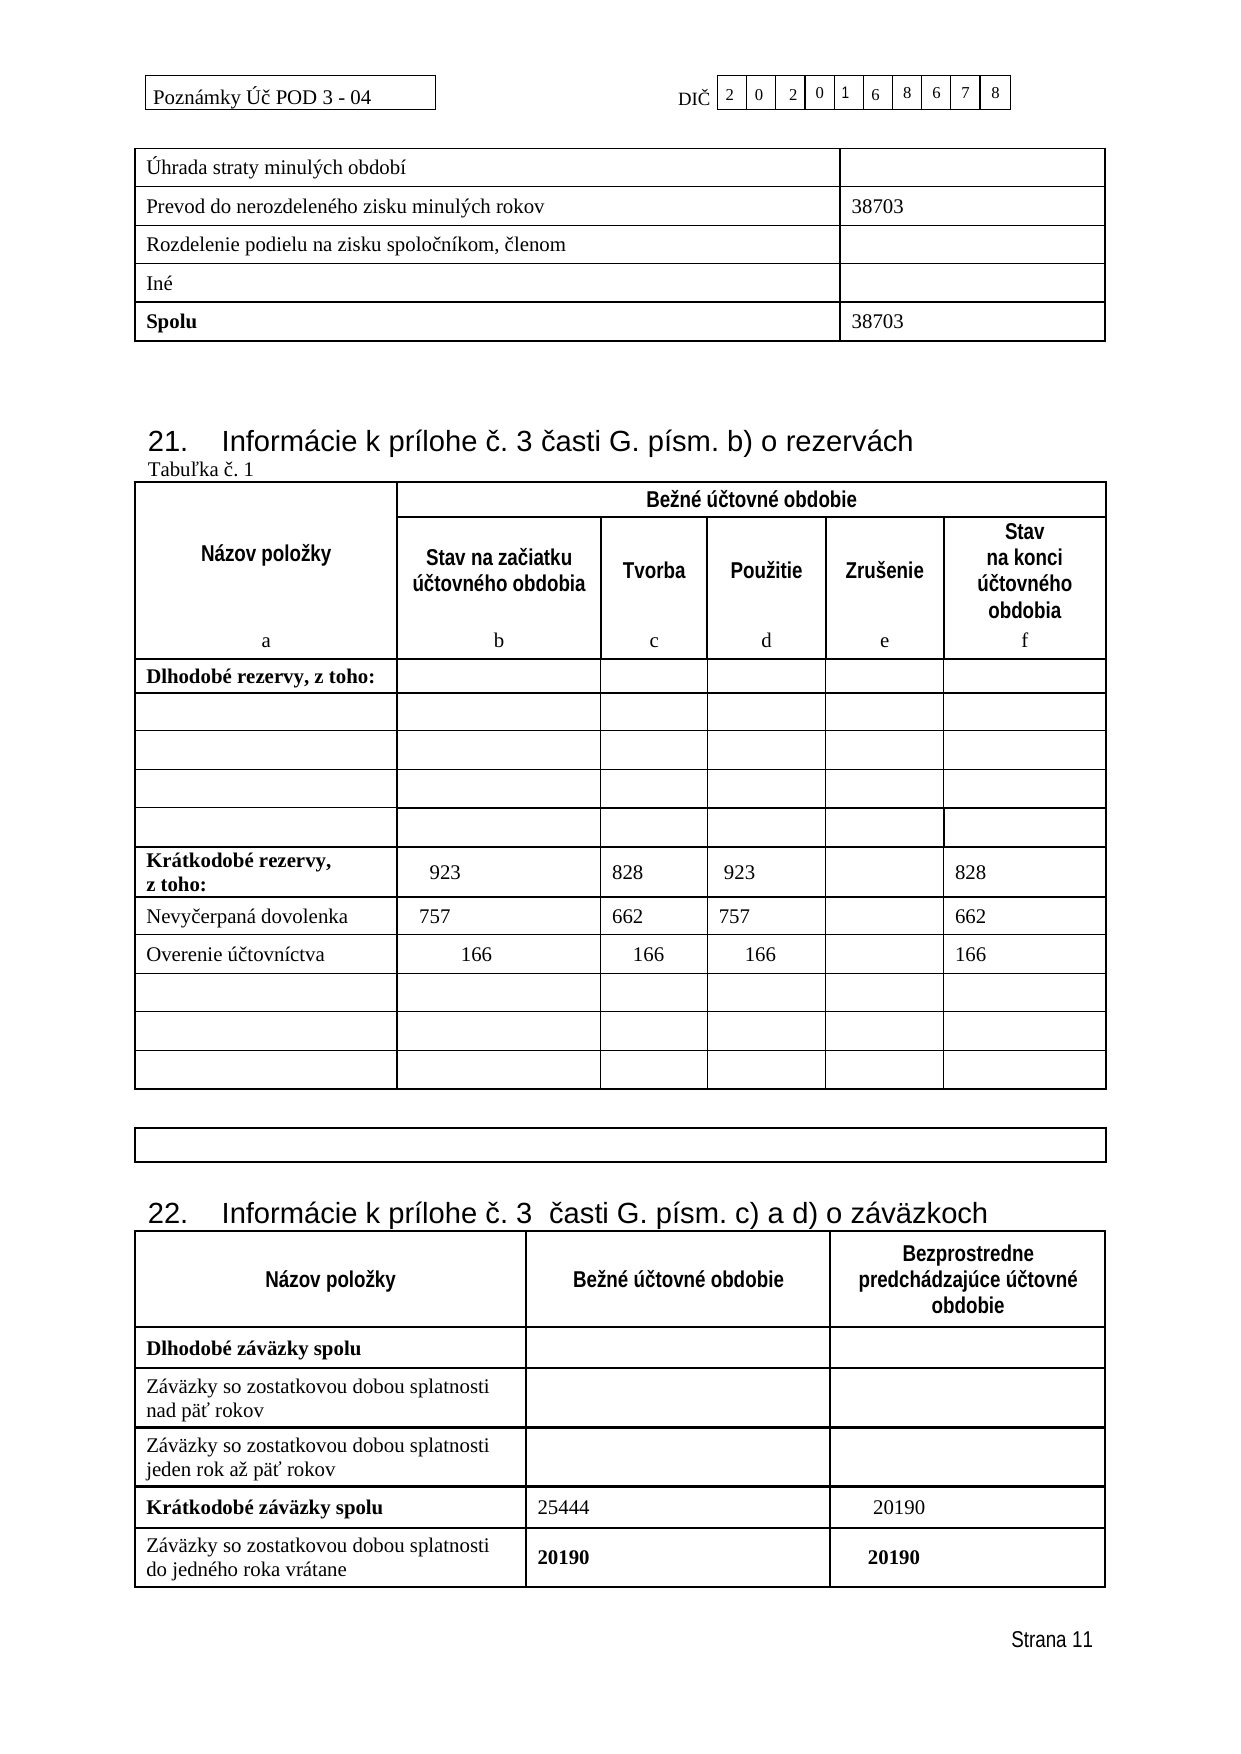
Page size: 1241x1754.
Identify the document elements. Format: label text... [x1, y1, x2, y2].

table_cell [398, 660, 600, 692]
table_cell [398, 731, 600, 769]
table_cell [944, 1012, 1105, 1049]
table_cell [601, 809, 707, 846]
table_cell 923 [708, 848, 825, 896]
table_cell Záväzky so zostatkovou dobou splatnosti jeden rok až päť rokov [136, 1429, 525, 1485]
title Informácie k prílohe č. 3 časti G. písm. b) o rezervách [148, 423, 1093, 457]
table_cell [944, 660, 1105, 692]
table_cell [826, 731, 943, 769]
table_cell b [398, 623, 600, 657]
table_cell [831, 1369, 1104, 1426]
table_cell e [827, 623, 943, 657]
table_cell [136, 694, 396, 730]
table_cell [601, 731, 707, 769]
title Informácie k prílohe č. 3 časti G. písm. c) a d) o záväzkoch [148, 1197, 1093, 1230]
table_cell Použitie [708, 518, 825, 623]
table_cell [944, 1051, 1105, 1088]
table_cell Krátkodobé záväzky spolu [136, 1488, 525, 1527]
table_cell [841, 226, 1104, 263]
table_header Bežné účtovné obdobie [527, 1232, 829, 1326]
table_cell [708, 1051, 825, 1088]
table_cell c [602, 623, 706, 657]
table_cell 757 [398, 898, 600, 934]
table_cell [826, 898, 943, 934]
table_cell [826, 660, 943, 692]
table_cell [944, 974, 1105, 1011]
table_cell [944, 770, 1105, 807]
table_cell 662 [944, 898, 1105, 934]
table_header [136, 1129, 1105, 1161]
table_header Názov položky [136, 1232, 525, 1326]
table_cell Iné [136, 264, 839, 301]
table_cell [841, 264, 1104, 301]
table_cell [841, 149, 1104, 186]
table_cell [944, 694, 1105, 730]
table_cell [398, 974, 600, 1011]
table_cell [945, 809, 1105, 846]
table_cell 828 [601, 848, 707, 896]
table_cell 828 [944, 848, 1105, 896]
table_cell [831, 1429, 1104, 1485]
table_cell [136, 808, 396, 846]
table_cell [136, 731, 396, 769]
table_header Bežné účtovné obdobie [398, 483, 1105, 516]
table_cell [826, 694, 943, 730]
table_cell Rozdelenie podielu na zisku spoločníkom, členom [136, 226, 839, 263]
table_cell [826, 1051, 943, 1088]
table_cell [708, 770, 825, 807]
table_cell 20190 [527, 1529, 829, 1586]
table_cell [398, 1012, 600, 1049]
table_cell [708, 731, 825, 769]
table_cell [136, 1012, 396, 1049]
text Tabuľka č. 1 [148, 457, 1093, 481]
table_cell d [708, 623, 825, 657]
table_cell 166 [708, 935, 825, 973]
table_cell [826, 809, 943, 846]
table_cell 38703 [841, 187, 1104, 224]
table_cell Krátkodobé rezervy, z toho: [136, 848, 396, 896]
table_cell 20190 [831, 1529, 1104, 1586]
table_cell [826, 974, 943, 1011]
table_cell Záväzky so zostatkovou dobou splatnosti do jedného roka vrátane [136, 1529, 525, 1586]
table_cell Tvorba [602, 518, 706, 623]
table_cell 20190 [831, 1488, 1104, 1527]
table_cell [601, 660, 707, 692]
table_header Názov položky [136, 483, 396, 623]
table_cell Dlhodobé záväzky spolu [136, 1328, 525, 1367]
table_cell Zrušenie [827, 518, 943, 623]
table_cell [708, 1012, 825, 1049]
table_cell [398, 770, 600, 807]
table_cell [826, 1012, 943, 1049]
table_cell [601, 1051, 707, 1088]
table_cell [527, 1429, 829, 1485]
table_cell 166 [398, 935, 600, 973]
table_cell 166 [944, 935, 1105, 973]
table_cell 25444 [527, 1488, 829, 1527]
table_cell Nevyčerpaná dovolenka [136, 898, 396, 934]
table_cell [708, 694, 825, 730]
table_cell Záväzky so zostatkovou dobou splatnosti nad päť rokov [136, 1369, 525, 1426]
table_cell [708, 809, 825, 846]
table_cell [826, 848, 943, 896]
table_cell Úhrada straty minulých období [136, 149, 839, 186]
table_cell [527, 1328, 829, 1367]
table_cell Stav na začiatku účtovného obdobia [398, 518, 600, 623]
table_cell [826, 935, 943, 973]
table_cell Dlhodobé rezervy, z toho: [136, 660, 396, 692]
table_cell [601, 694, 707, 730]
table_cell [601, 1012, 707, 1049]
table_cell [398, 1051, 600, 1088]
table_cell f [945, 623, 1105, 657]
table_cell 166 [601, 935, 707, 973]
table_cell 757 [708, 898, 825, 934]
table_cell Stav na konci účtovného obdobia [945, 518, 1105, 623]
table_cell [601, 770, 707, 807]
table_cell [398, 694, 600, 730]
table_cell [944, 731, 1105, 769]
table_cell [708, 974, 825, 1011]
table_cell Spolu [136, 303, 839, 340]
table_cell [136, 1051, 396, 1088]
table_cell Overenie účtovníctva [136, 935, 396, 973]
table_cell [831, 1328, 1104, 1367]
table_cell [708, 660, 825, 692]
table_cell [398, 809, 600, 846]
table_cell [601, 974, 707, 1011]
table_header Bezprostredne predchádzajúce účtovné obdobie [831, 1232, 1104, 1326]
table_cell [136, 770, 396, 807]
table_cell Prevod do nerozdeleného zisku minulých rokov [136, 187, 839, 224]
table_cell 923 [398, 848, 600, 896]
table_cell 662 [601, 898, 707, 934]
table_cell [826, 770, 943, 807]
table_cell a [136, 623, 396, 657]
table_cell 38703 [841, 303, 1104, 340]
table_cell [527, 1369, 829, 1426]
table_cell [136, 974, 396, 1011]
